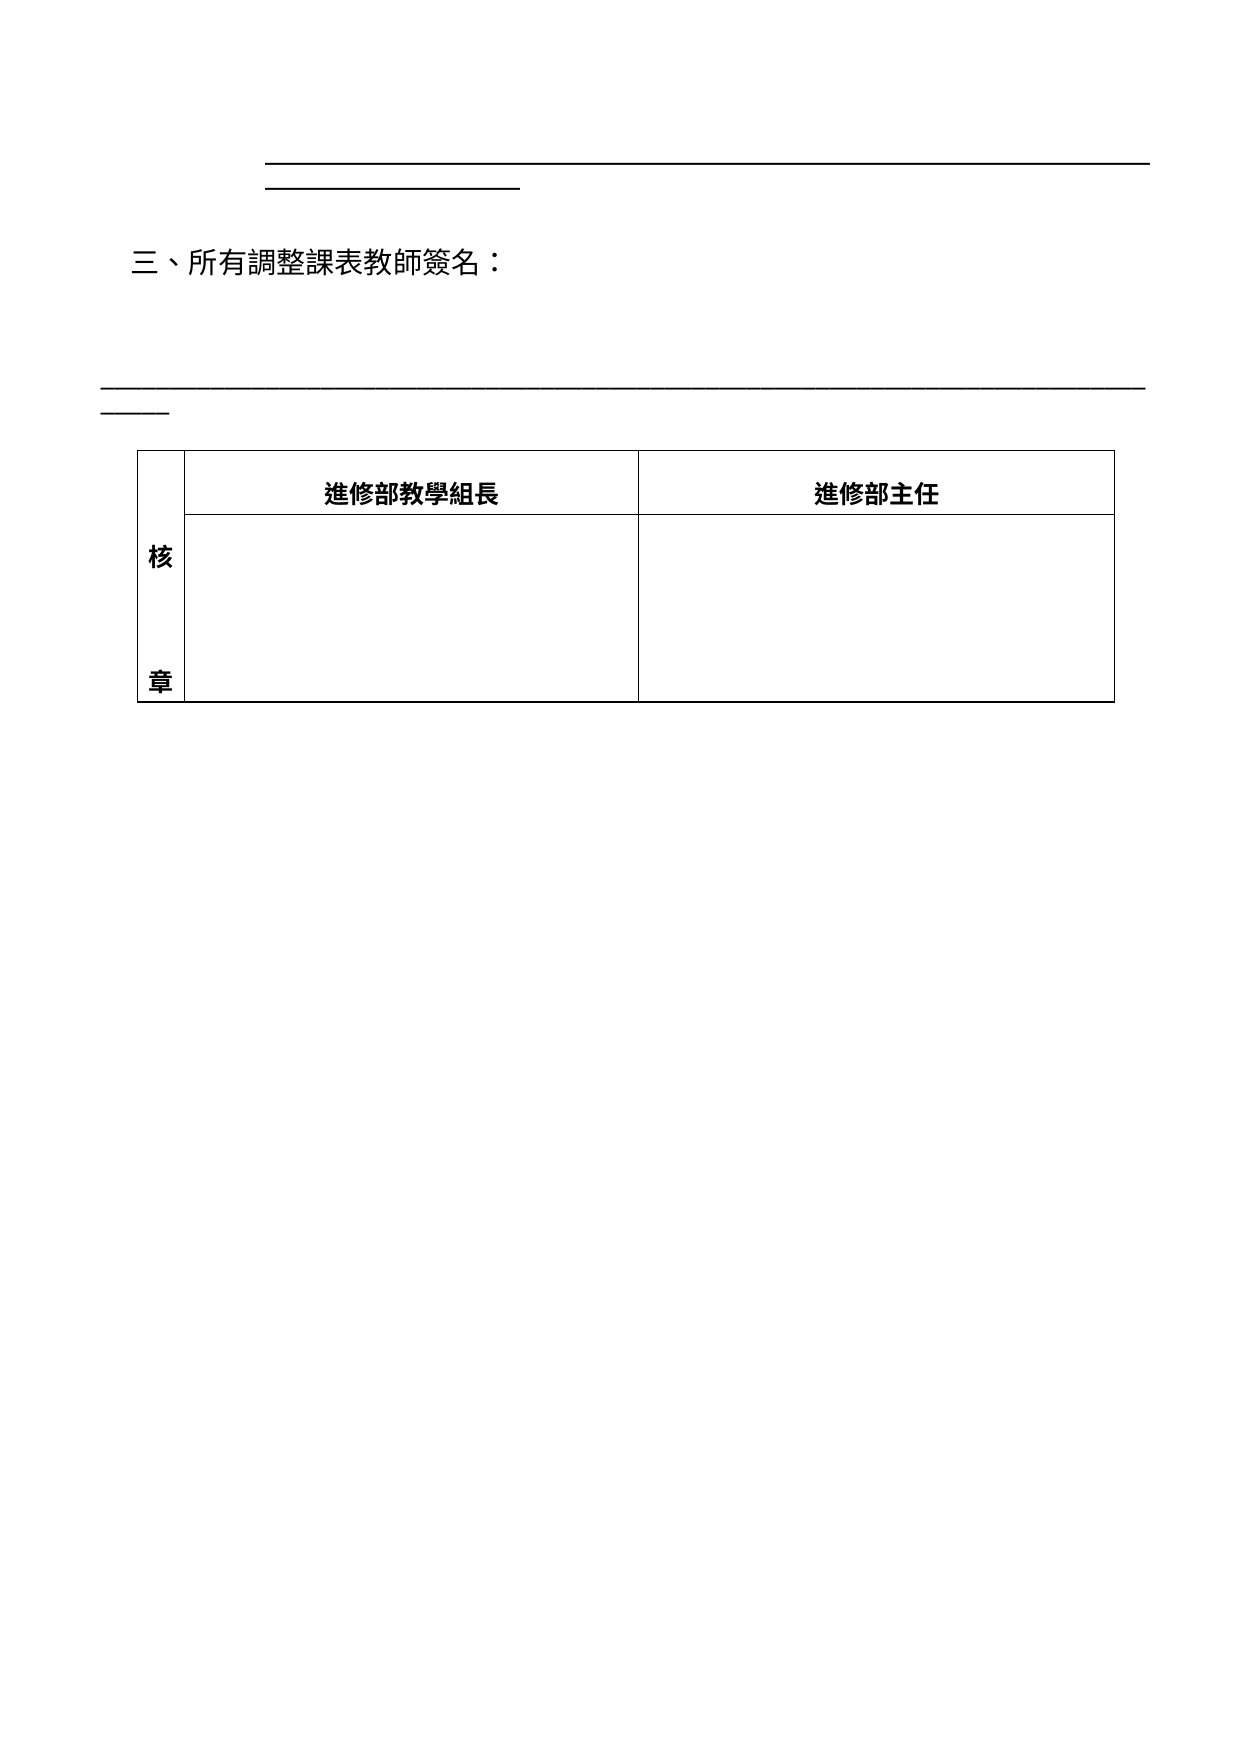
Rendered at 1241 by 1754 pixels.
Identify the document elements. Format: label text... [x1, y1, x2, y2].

table_header 進修部主任 [639, 451, 1114, 514]
table_header 核 章 [138, 451, 184, 701]
table_cell [185, 515, 638, 701]
text ____________________________________________________________________________ [100, 116, 1152, 191]
text 三、所有調整課表教師簽名： [100, 254, 1152, 279]
text _________________________________________________________________________________ [100, 341, 1152, 416]
table_header 進修部教學組長 [185, 451, 638, 514]
table_cell [639, 515, 1114, 701]
